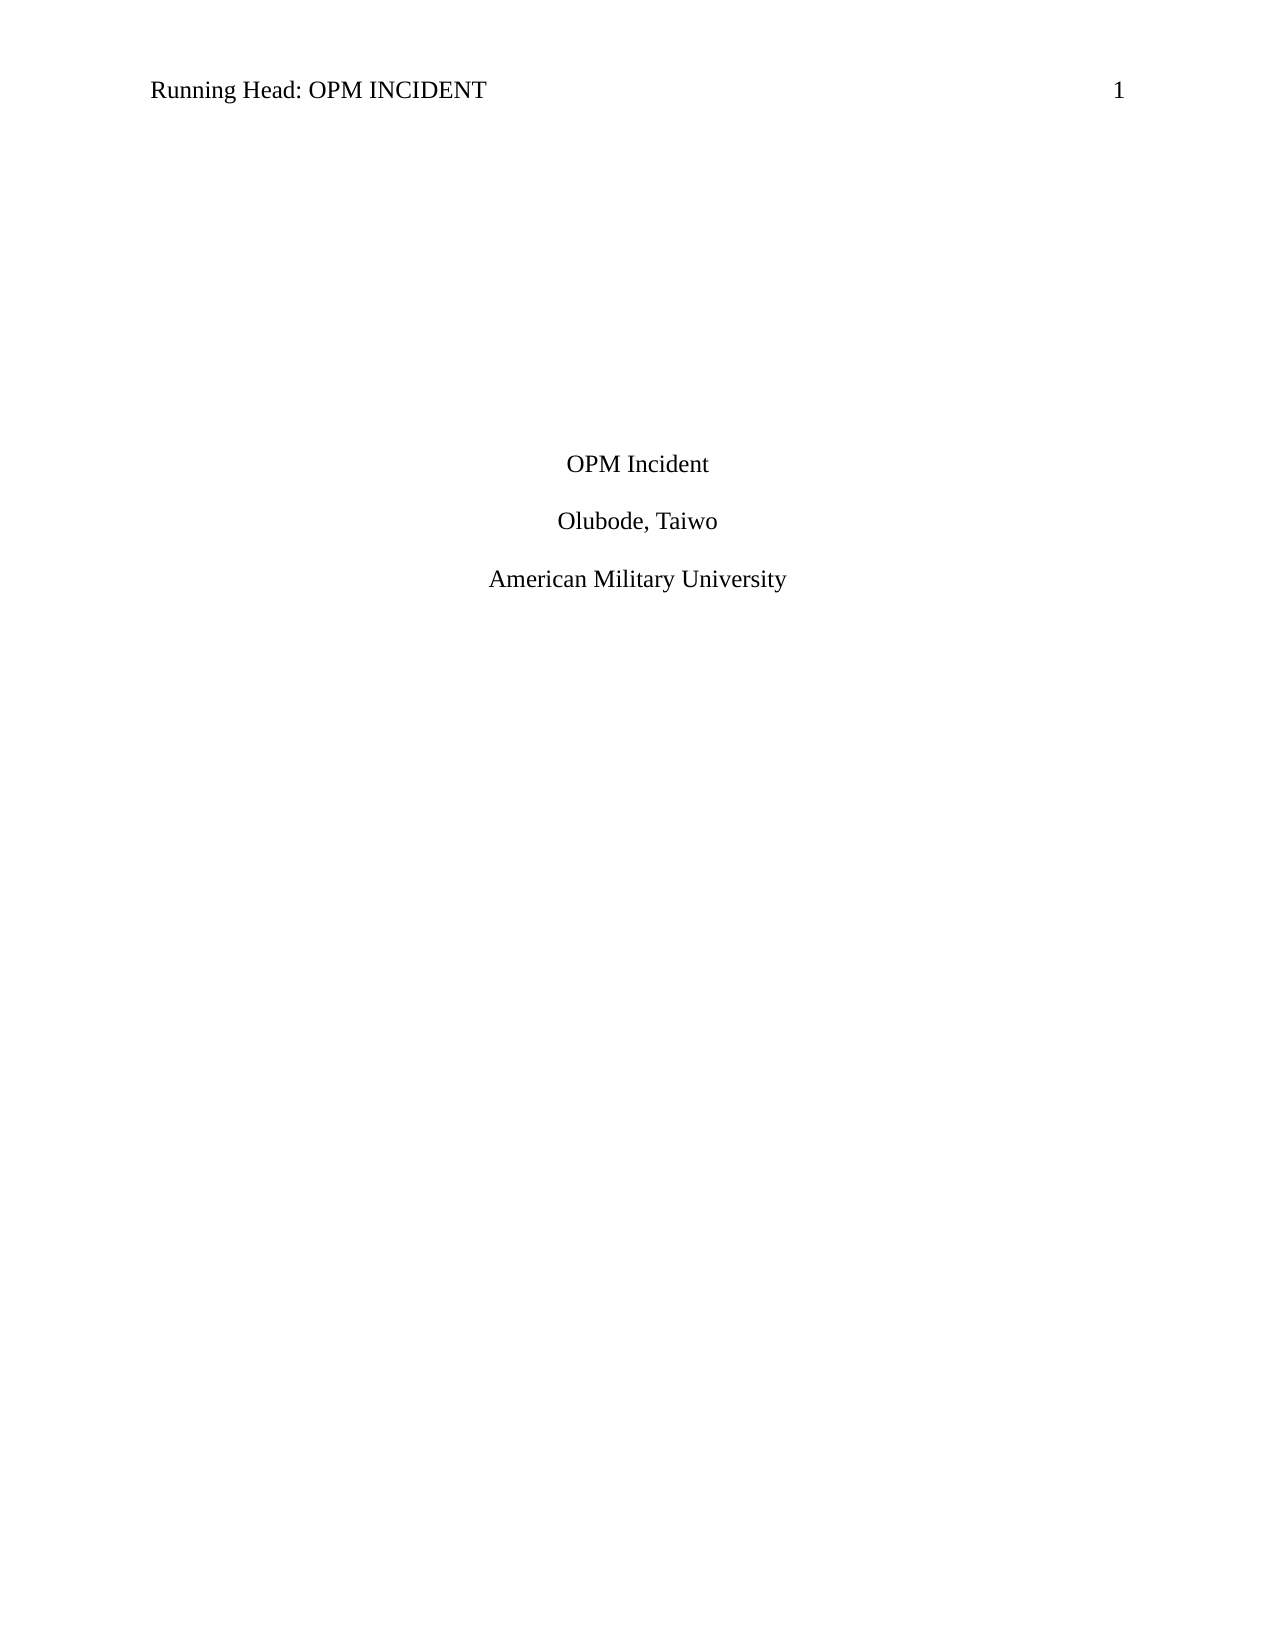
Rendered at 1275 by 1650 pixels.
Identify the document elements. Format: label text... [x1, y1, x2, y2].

text American Military University [150, 564, 1125, 592]
text OPM Incident [150, 449, 1125, 477]
text Olubode, Taiwo [150, 506, 1125, 535]
